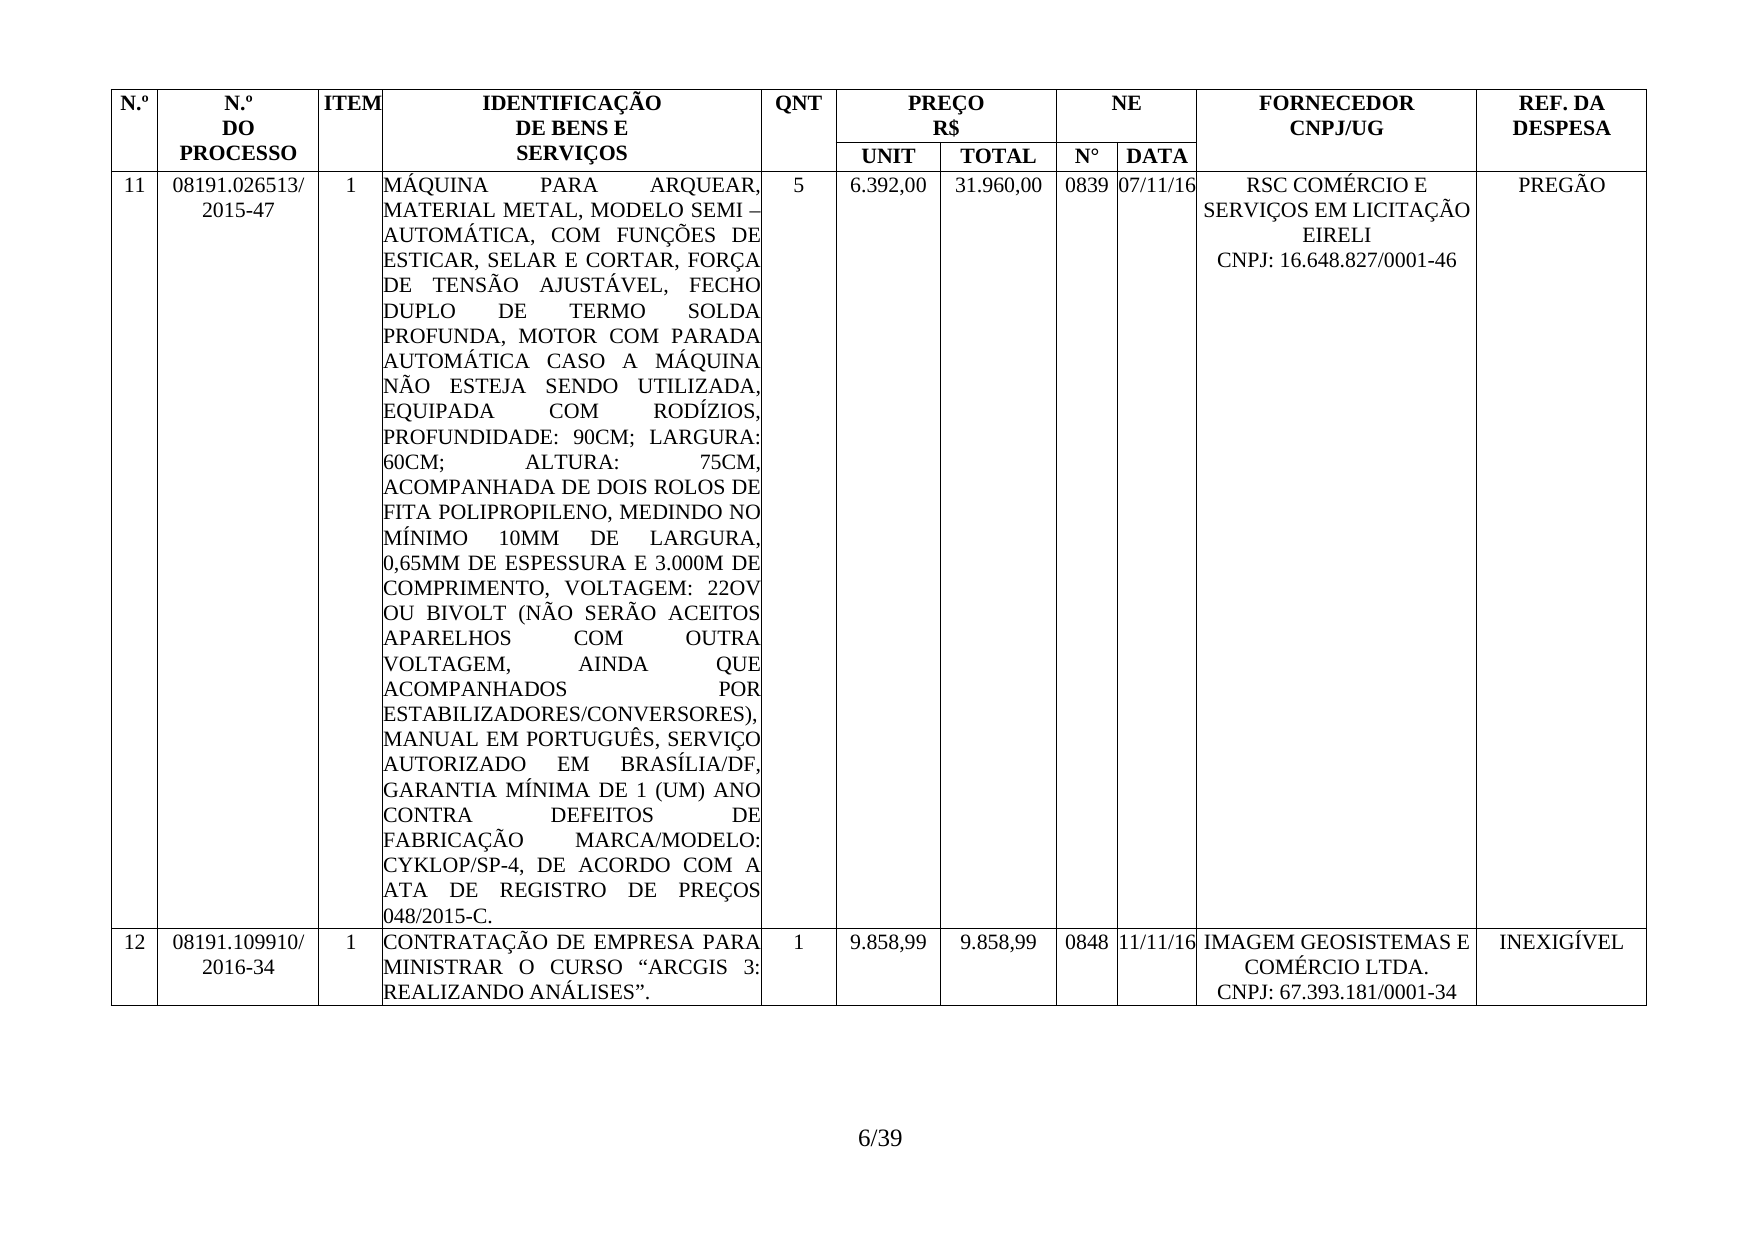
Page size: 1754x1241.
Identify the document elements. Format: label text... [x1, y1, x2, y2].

table_cell 11 [112, 172, 157, 928]
table_cell 5 [762, 172, 836, 928]
table_cell 9.858,99 [837, 929, 940, 1004]
table_cell 11/11/16 [1118, 929, 1196, 1004]
table_cell 1 [762, 929, 836, 1004]
table_header N.º [112, 90, 157, 171]
table_cell 08191.109910/ 2016-34 [158, 929, 318, 1004]
table_cell 1 [319, 929, 382, 1004]
table_cell INEXIGÍVEL [1477, 929, 1646, 1004]
table_cell 0839 [1057, 172, 1117, 928]
table_header N.º DO PROCESSO [158, 90, 318, 171]
table_header PREÇO R$ [837, 90, 1056, 142]
table_cell 1 [319, 172, 382, 928]
table_header REF. DA DESPESA [1477, 90, 1646, 171]
table_cell PREGÃO [1477, 172, 1646, 928]
table_cell CONTRATAÇÃO DE EMPRESA PARA MINISTRAR O CURSO “ARCGIS 3: REALIZANDO ANÁLISES”. [383, 929, 761, 1004]
table_cell TOTAL [941, 143, 1056, 171]
table_cell MÁQUINA PARA ARQUEAR, MATERIAL METAL, MODELO SEMI – AUTOMÁTICA, COM FUNÇÕES DE ESTICAR, SELAR E CORTAR, FORÇA DE TENSÃO AJUSTÁVEL, FECHO DUPLO DE TERMO SOLDA PROFUNDA, MOTOR COM PARADA AUTOMÁTICA CASO A MÁQUINA NÃO ESTEJA SENDO UTILIZADA, EQUIPADA COM RODÍZIOS, PROFUNDIDADE: 90CM; LARGURA: 60CM; ALTURA: 75CM, ACOMPANHADA DE DOIS ROLOS DE FITA POLIPROPILENO, MEDINDO NO MÍNIMO 10MM DE LARGURA, 0,65MM DE ESPESSURA E 3.000M DE COMPRIMENTO, VOLTAGEM: 22OV OU BIVOLT (NÃO SERÃO ACEITOS APARELHOS COM OUTRA VOLTAGEM, AINDA QUE ACOMPANHADOS POR ESTABILIZADORES/CONVERSORES), MANUAL EM PORTUGUÊS, SERVIÇO AUTORIZADO EM BRASÍLIA/DF, GARANTIA MÍNIMA DE 1 (UM) ANO CONTRA DEFEITOS DE FABRICAÇÃO MARCA/MODELO: CYKLOP/SP-4, DE ACORDO COM A ATA DE REGISTRO DE PREÇOS 048/2015-C. [383, 172, 761, 928]
table_cell 08191.026513/ 2015-47 [158, 172, 318, 928]
table_cell 6.392,00 [837, 172, 940, 928]
table_header QNT [762, 90, 836, 171]
table_header FORNECEDOR CNPJ/UG [1197, 90, 1476, 171]
table_cell 9.858,99 [941, 929, 1056, 1004]
table_cell RSC COMÉRCIO E SERVIÇOS EM LICITAÇÃO EIRELI CNPJ: 16.648.827/0001-46 [1197, 172, 1476, 928]
table_header ITEM [319, 90, 382, 171]
table_header NE [1057, 90, 1196, 142]
table_cell 12 [112, 929, 157, 1004]
table_cell UNIT [837, 143, 940, 171]
table_cell 07/11/16 [1118, 172, 1196, 928]
table_cell IMAGEM GEOSISTEMAS E COMÉRCIO LTDA. CNPJ: 67.393.181/0001-34 [1197, 929, 1476, 1004]
table_header IDENTIFICAÇÃO DE BENS E SERVIÇOS [383, 90, 761, 171]
table_cell 31.960,00 [941, 172, 1056, 928]
table_cell DATA [1118, 143, 1196, 171]
table_cell N° [1057, 143, 1117, 171]
table_cell 0848 [1057, 929, 1117, 1004]
